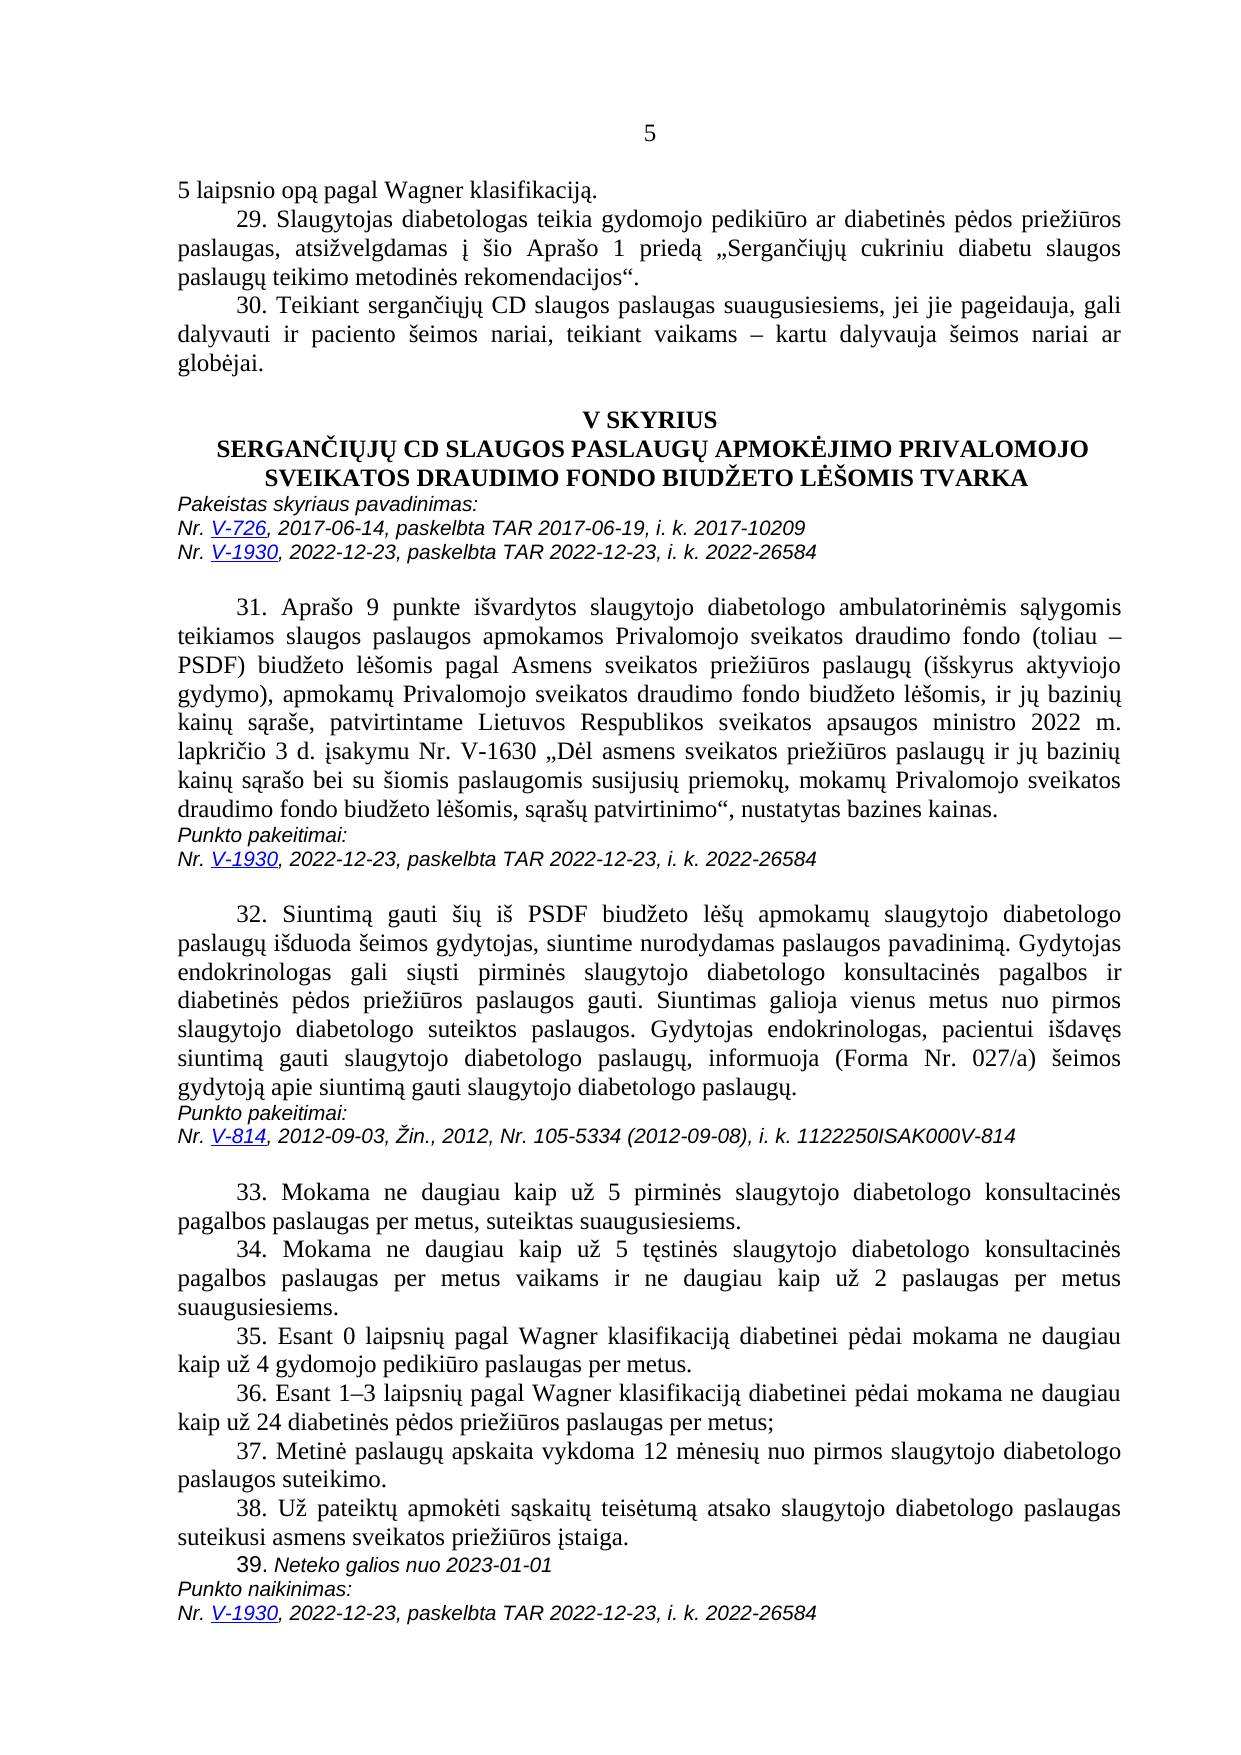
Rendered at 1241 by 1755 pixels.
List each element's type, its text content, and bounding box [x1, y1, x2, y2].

text Nr. V-1930, 2022-12-23, paskelbta TAR 2022-12-23, i. k. 2022-26584 [177, 1601, 1122, 1625]
text 37. Metinė paslaugų apskaita vykdoma 12 mėnesių nuo pirmos slaugytojo diabetologo paslaugos suteikimo. [177, 1436, 1122, 1493]
text 38. Už pateiktų apmokėti sąskaitų teisėtumą atsako slaugytojo diabetologo paslaugas suteikusi asmens sveikatos priežiūros įstaiga. [177, 1493, 1122, 1551]
text 29. Slaugytojas diabetologas teikia gydomojo pedikiūro ar diabetinės pėdos priežiūros paslaugas, atsižvelgdamas į šio Aprašo 1 priedą „Sergančiųjų cukriniu diabetu slaugos paslaugų teikimo metodinės rekomendacijos“. [177, 204, 1122, 291]
text Nr. V-814, 2012-09-03, Žin., 2012, Nr. 105-5334 (2012-09-08), i. k. 1122250ISAK000V-814 [177, 1124, 1122, 1148]
text 32. Siuntimą gauti šių iš PSDF biudžeto lėšų apmokamų slaugytojo diabetologo paslaugų išduoda šeimos gydytojas, siuntime nurodydamas paslaugos pavadinimą. Gydytojas endokrinologas gali siųsti pirminės slaugytojo diabetologo konsultacinės pagalbos ir diabetinės pėdos priežiūros paslaugos gauti. Siuntimas galioja vienus metus nuo pirmos slaugytojo diabetologo suteiktos paslaugos. Gydytojas endokrinologas, pacientui išdavęs siuntimą gauti slaugytojo diabetologo paslaugų, informuoja (Forma Nr. 027/a) šeimos gydytoją apie siuntimą gauti slaugytojo diabetologo paslaugų. [177, 899, 1122, 1100]
text 34. Mokama ne daugiau kaip už 5 tęstinės slaugytojo diabetologo konsultacinės pagalbos paslaugas per metus vaikams ir ne daugiau kaip už 2 paslaugas per metus suaugusiesiems. [177, 1234, 1122, 1321]
text Pakeistas skyriaus pavadinimas: [177, 492, 1122, 516]
text 33. Mokama ne daugiau kaip už 5 pirminės slaugytojo diabetologo konsultacinės pagalbos paslaugas per metus, suteiktas suaugusiesiems. [177, 1177, 1122, 1234]
text 31. Aprašo 9 punkte išvardytos slaugytojo diabetologo ambulatorinėmis sąlygomis teikiamos slaugos paslaugos apmokamos Privalomojo sveikatos draudimo fondo (toliau – PSDF) biudžeto lėšomis pagal Asmens sveikatos priežiūros paslaugų (išskyrus aktyviojo gydymo), apmokamų Privalomojo sveikatos draudimo fondo biudžeto lėšomis, ir jų bazinių kainų sąraše, patvirtintame Lietuvos Respublikos sveikatos apsaugos ministro 2022 m. lapkričio 3 d. įsakymu Nr. V-1630 „Dėl asmens sveikatos priežiūros paslaugų ir jų bazinių kainų sąrašo bei su šiomis paslaugomis susijusių priemokų, mokamų Privalomojo sveikatos draudimo fondo biudžeto lėšomis, sąrašų patvirtinimo“, nustatytas bazines kainas. [177, 592, 1122, 822]
text V SKYRIUS SERGANČIŲJŲ CD SLAUGOS PASLAUGŲ APMOKĖJIMO PRIVALOMOJO SVEIKATOS DRAUDIMO FONDO BIUDŽETO LĖŠOMIS TVARKA [177, 406, 1122, 492]
text Nr. V-1930, 2022-12-23, paskelbta TAR 2022-12-23, i. k. 2022-26584 [177, 540, 1122, 564]
text 35. Esant 0 laipsnių pagal Wagner klasifikaciją diabetinei pėdai mokama ne daugiau kaip už 4 gydomojo pedikiūro paslaugas per metus. [177, 1321, 1122, 1378]
text Nr. V-1930, 2022-12-23, paskelbta TAR 2022-12-23, i. k. 2022-26584 [177, 846, 1122, 870]
text 5 laipsnio opą pagal Wagner klasifikaciją. [177, 176, 1122, 204]
text Punkto naikinimas: [177, 1577, 1122, 1601]
text Punkto pakeitimai: [177, 822, 1122, 846]
text Punkto pakeitimai: [177, 1100, 1122, 1124]
text Nr. V-726, 2017-06-14, paskelbta TAR 2017-06-19, i. k. 2017-10209 [177, 516, 1122, 540]
text 30. Teikiant sergančiųjų CD slaugos paslaugas suaugusiesiems, jei jie pageidauja, gali dalyvauti ir paciento šeimos nariai, teikiant vaikams – kartu dalyvauja šeimos nariai ar globėjai. [177, 291, 1122, 377]
text 36. Esant 1–3 laipsnių pagal Wagner klasifikaciją diabetinei pėdai mokama ne daugiau kaip už 24 diabetinės pėdos priežiūros paslaugas per metus; [177, 1378, 1122, 1436]
text 39. Neteko galios nuo 2023-01-01 [177, 1551, 1122, 1577]
